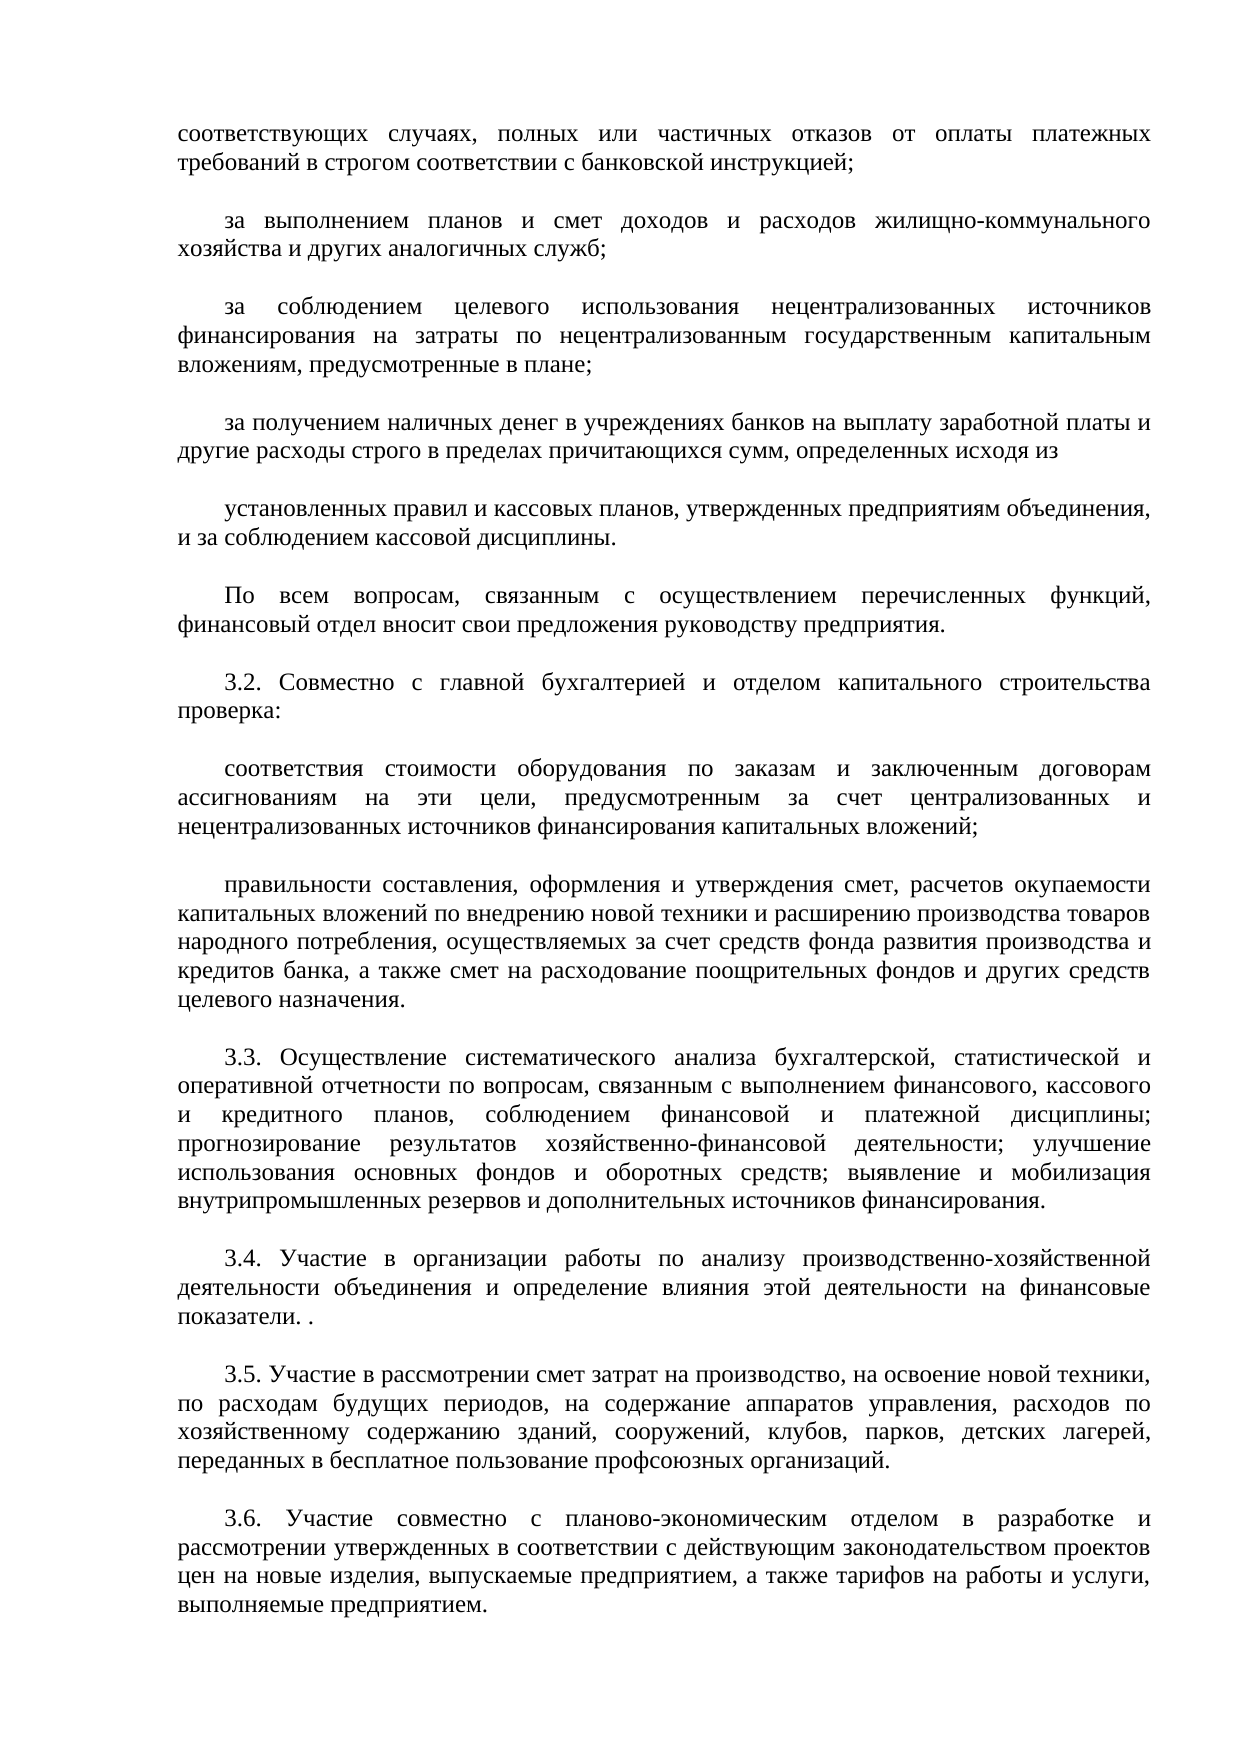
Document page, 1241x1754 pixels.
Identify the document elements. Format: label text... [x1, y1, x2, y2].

text соответствующих случаях, полных или частичных отказов от оплаты платежных требований в строгом соответствии с банковской инструкцией; [177, 118, 1152, 176]
text 3.5. Участие в рассмотрении смет затрат на производство, на освоение новой техники, по расходам будущих периодов, на содержание аппаратов управления, расходов по хозяйственному содержанию зданий, сооружений, клубов, парков, детских лагерей, переданных в бесплатное пользование профсоюзных организаций. [177, 1359, 1152, 1474]
text правильности составления, оформления и утверждения смет, расчетов окупаемости капитальных вложений по внедрению новой техники и расширению производства товаров народного потребления, осуществляемых за счет средств фонда развития производства и кредитов банка, а также смет на расходование поощрительных фондов и других средств целевого назначения. [177, 869, 1152, 1013]
text По всем вопросам, связанным с осуществлением перечисленных функций, финансовый отдел вносит свои предложения руководству предприятия. [177, 580, 1152, 638]
text за соблюдением целевого использования нецентрализованных источников финансирования на затраты по нецентрализованным государственным капитальным вложениям, предусмотренные в плане; [177, 291, 1152, 378]
text 3.3. Осуществление систематического анализа бухгалтерской, статистической и оперативной отчетности по вопросам, связанным с выполнением финансового, кассового и кредитного планов, соблюдением финансовой и платежной дисциплины; прогнозирование результатов хозяйственно-финансовой деятельности; улучшение использования основных фондов и оборотных средств; выявление и мобилизация внутрипромышленных резервов и дополнительных источников финансирования. [177, 1042, 1152, 1214]
text за выполнением планов и смет доходов и расходов жилищно-коммунального хозяйства и других аналогичных служб; [177, 205, 1152, 262]
text установленных правил и кассовых планов, утвержденных предприятиям объединения, и за соблюдением кассовой дисциплины. [177, 493, 1152, 551]
text соответствия стоимости оборудования по заказам и заключенным договорам ассигнованиям на эти цели, предусмотренным за счет централизованных и нецентрализованных источников финансирования капитальных вложений; [177, 753, 1152, 840]
text за получением наличных денег в учреждениях банков на выплату заработной платы и другие расходы строго в пределах причитающихся сумм, определенных исходя из [177, 407, 1152, 464]
text 3.4. Участие в организации работы по анализу производственно-хозяйственной деятельности объединения и определение влияния этой деятельности на финансовые показатели. . [177, 1243, 1152, 1330]
text 3.6. Участие совместно с планово-экономическим отделом в разработке и рассмотрении утвержденных в соответствии с действующим законодательством проектов цен на новые изделия, выпускаемые предприятием, а также тарифов на работы и услуги, выполняемые предприятием. [177, 1503, 1152, 1618]
text 3.2. Совместно с главной бухгалтерией и отделом капитального строительства проверка: [177, 667, 1152, 724]
